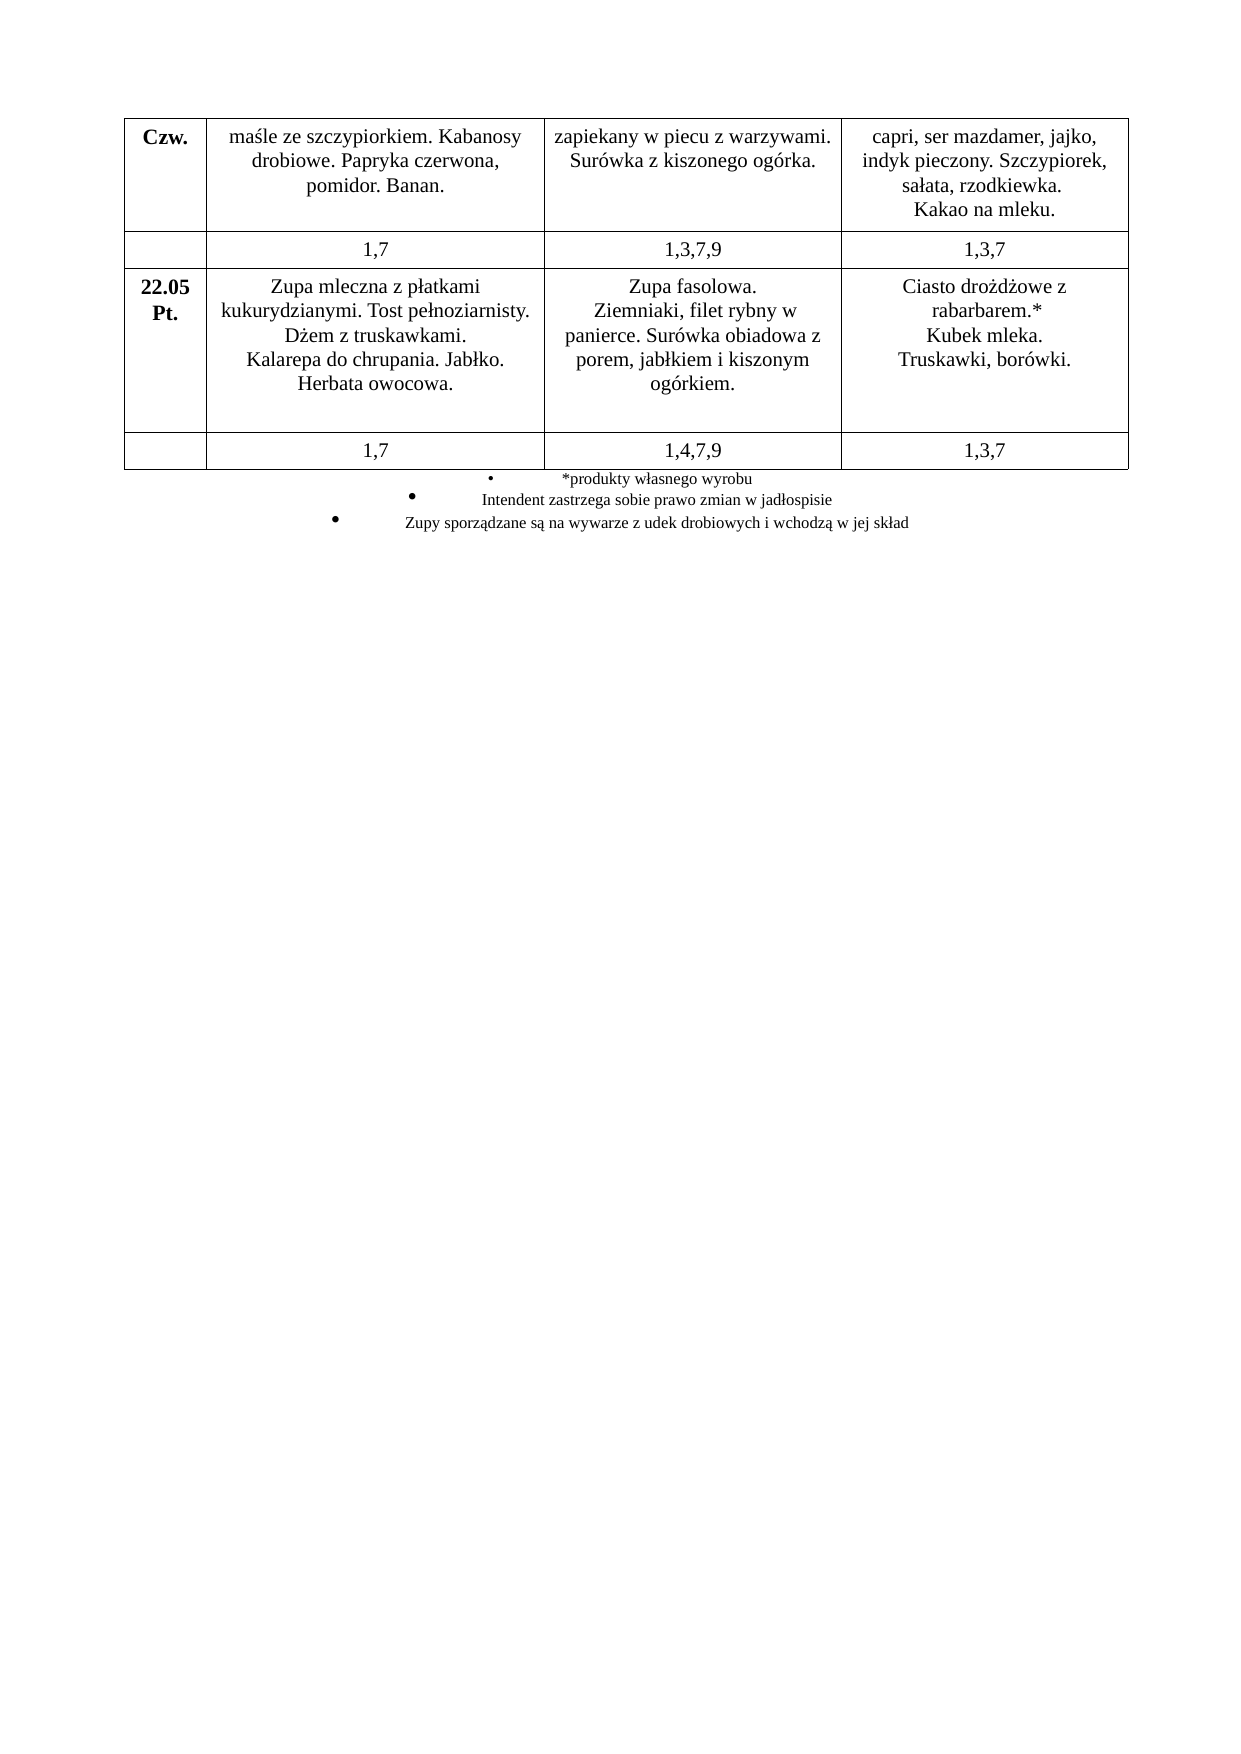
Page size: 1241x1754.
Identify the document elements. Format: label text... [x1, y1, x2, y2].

table_cell 1,3,7 [842, 433, 1128, 468]
table_cell 22.05 Pt. [125, 269, 206, 431]
list Intendent zastrzega sobie prawo zmian w jadłospisie [118, 488, 1122, 511]
list Zupy sporządzane są na wywarze z udek drobiowych i wchodzą w jej skład [118, 511, 1122, 534]
table_cell [125, 433, 206, 468]
table_cell Zupa mleczna z płatkami kukurydzianymi. Tost pełnoziarnisty. Dżem z truskawkami. Kalarepa do chrupania. Jabłko. Herbata owocowa. [207, 269, 544, 431]
table_cell Czw. [125, 119, 206, 231]
list *produkty własnego wyrobu [118, 469, 1122, 488]
table_cell capri, ser mazdamer, jajko, indyk pieczony. Szczypiorek, sałata, rzodkiewka. Kakao na mleku. [842, 119, 1128, 231]
table_cell zapiekany w piecu z warzywami. Surówka z kiszonego ogórka. [545, 119, 841, 231]
table_cell 1,7 [207, 232, 544, 268]
table_cell 1,3,7,9 [545, 232, 841, 268]
table_cell [125, 232, 206, 268]
table_cell 1,4,7,9 [545, 433, 841, 468]
table_cell Ciasto drożdżowe z rabarbarem.* Kubek mleka. Truskawki, borówki. [842, 269, 1128, 431]
table_cell 1,3,7 [842, 232, 1128, 268]
table_cell 1,7 [207, 433, 544, 468]
table_cell maśle ze szczypiorkiem. Kabanosy drobiowe. Papryka czerwona, pomidor. Banan. [207, 119, 544, 231]
table_cell Zupa fasolowa. Ziemniaki, filet rybny w panierce. Surówka obiadowa z porem, jabłkiem i kiszonym ogórkiem. [545, 269, 841, 431]
